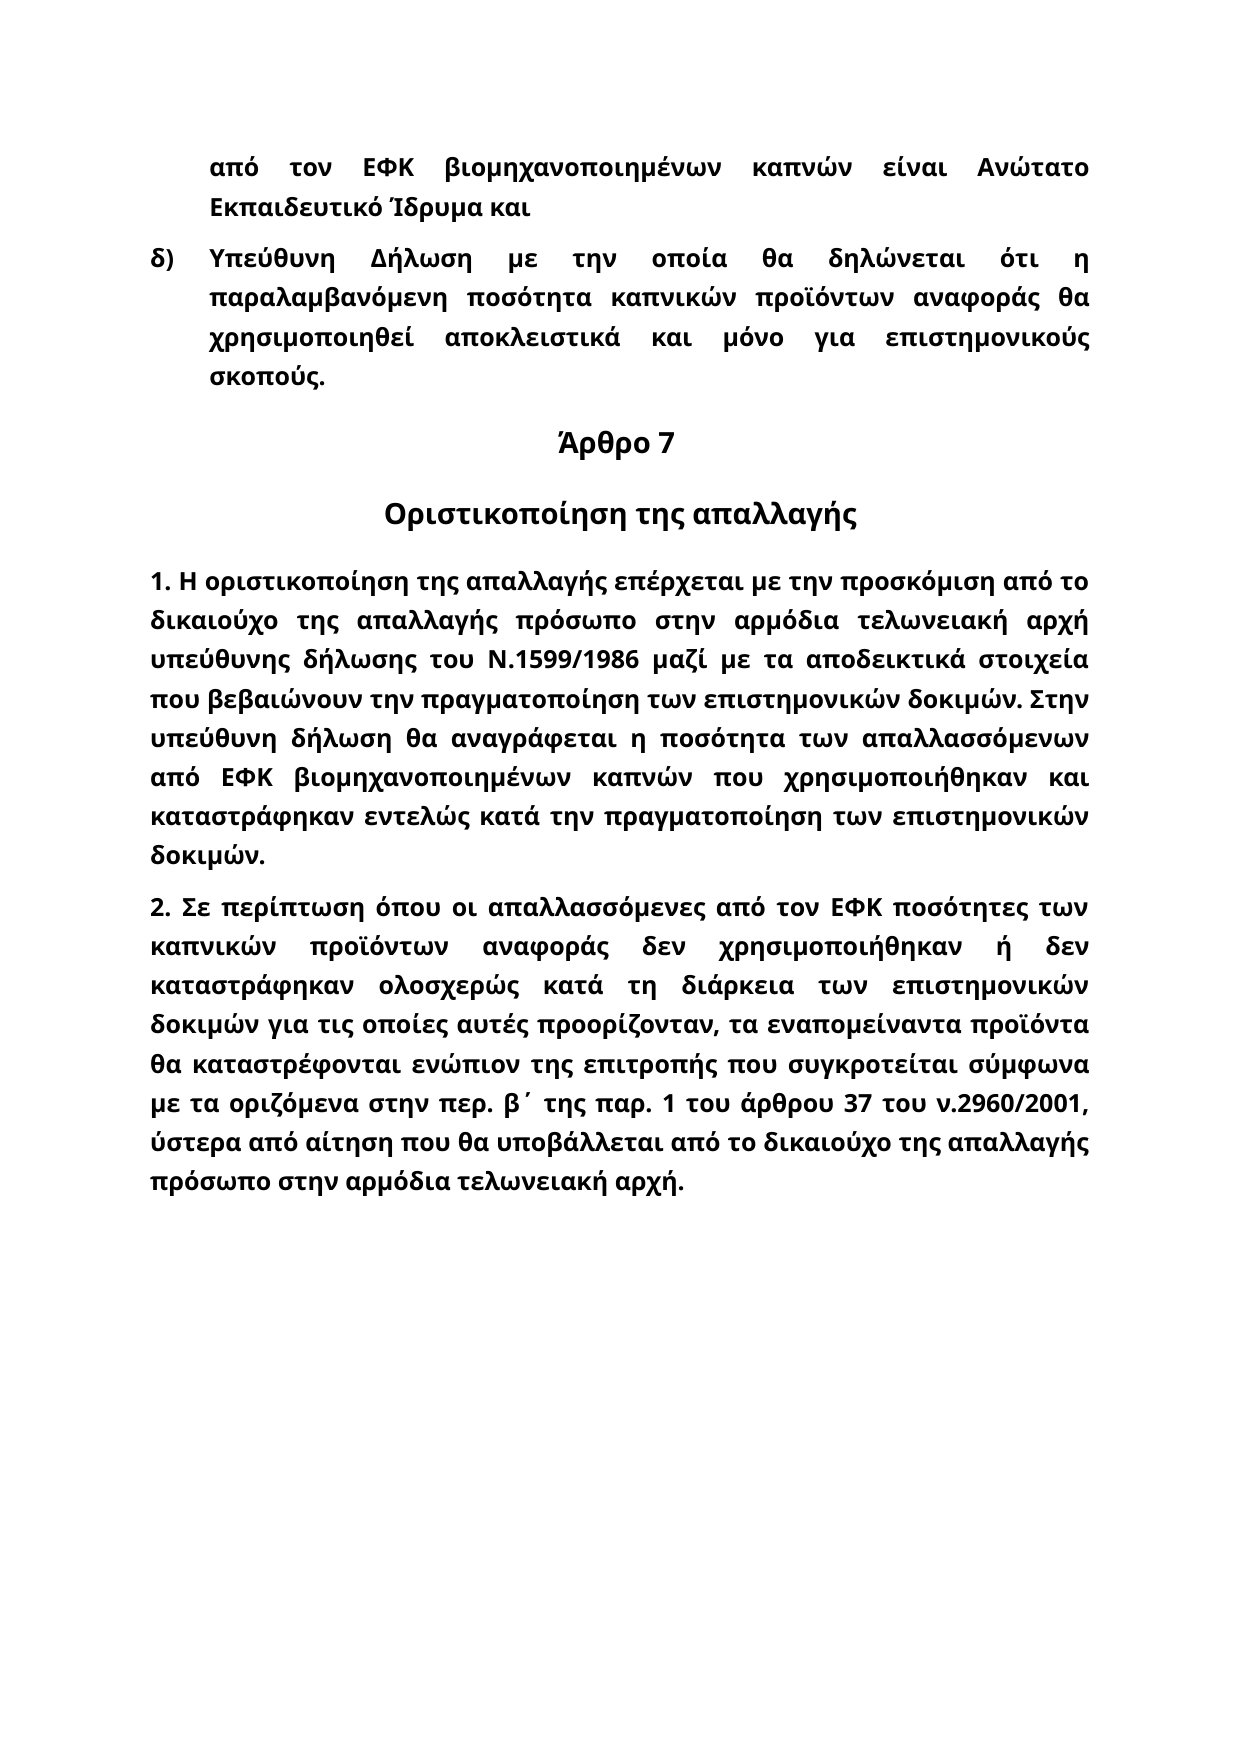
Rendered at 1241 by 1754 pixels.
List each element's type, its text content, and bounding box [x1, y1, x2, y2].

text 2. Σε περίπτωση όπου οι απαλλασσόμενες από τον ΕΦΚ ποσότητες των καπνικών προϊόντων αναφοράς δεν χρησιμοποιήθηκαν ή δεν καταστράφηκαν ολοσχερώς κατά τη διάρκεια των επιστημονικών δοκιμών για τις οποίες αυτές προορίζονταν, τα εναπομείναντα προϊόντα θα καταστρέφονται ενώπιον της επιτροπής που συγκροτείται σύμφωνα με τα οριζόμενα στην περ. β΄ της παρ. 1 του άρθρου 37 του ν.2960/2001, ύστερα από αίτηση που θα υποβάλλεται από το δικαιούχο της απαλλαγής πρόσωπο στην αρμόδια τελωνειακή αρχή. [150, 889, 1090, 1198]
text 1. Η οριστικοποίηση της απαλλαγής επέρχεται με την προσκόμιση από το δικαιούχο της απαλλαγής πρόσωπο στην αρμόδια τελωνειακή αρχή υπεύθυνης δήλωσης του Ν.1599/1986 μαζί με τα αποδεικτικά στοιχεία που βεβαιώνουν την πραγματοποίηση των επιστημονικών δοκιμών. Στην υπεύθυνη δήλωση θα αναγράφεται η ποσότητα των απαλλασσόμενων από ΕΦΚ βιομηχανοποιημένων καπνών που χρησιμοποιήθηκαν και καταστράφηκαν εντελώς κατά την πραγματοποίηση των επιστημονικών δοκιμών. [150, 564, 1090, 872]
subtitle Άρθρο 7 [150, 422, 1090, 462]
list από τον ΕΦΚ βιομηχανοποιημένων καπνών είναι Ανώτατο Εκπαιδευτικό Ίδρυμα και [150, 150, 1090, 223]
subtitle Οριστικοποίηση της απαλλαγής [150, 493, 1090, 533]
list δ) Υπεύθυνη Δήλωση με την οποία θα δηλώνεται ότι η παραλαμβανόμενη ποσότητα καπνικών προϊόντων αναφοράς θα χρησιμοποιηθεί αποκλειστικά και μόνο για επιστημονικούς σκοπούς. [150, 241, 1090, 392]
